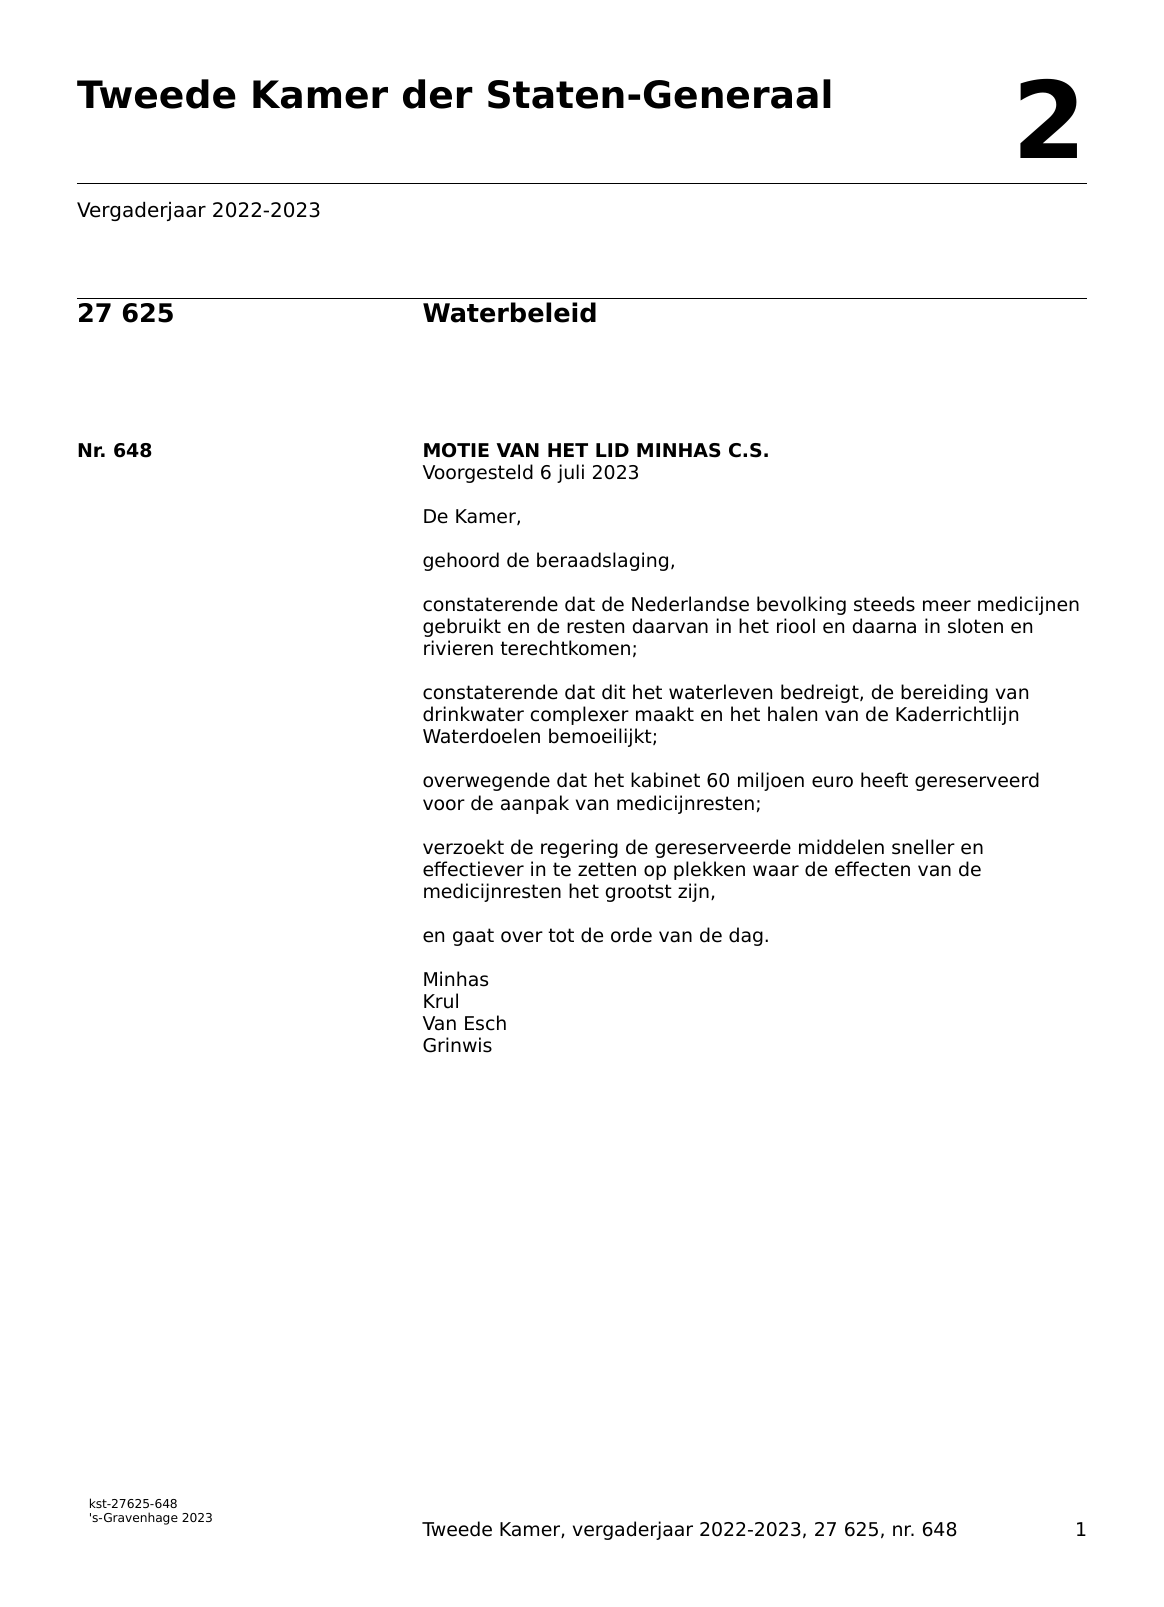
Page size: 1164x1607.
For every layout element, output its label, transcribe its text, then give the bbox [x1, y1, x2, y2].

text Minhas [422, 969, 1087, 991]
text constaterende dat dit het waterleven bedreigt, de bereiding van drinkwater complexer maakt en het halen van de Kaderrichtlijn Waterdoelen bemoeilijkt; [422, 682, 1087, 748]
text Krul [422, 991, 1087, 1013]
subtitle 27 625 Waterbeleid [77, 299, 1087, 329]
text gehoord de beraadslaging, [422, 550, 1087, 572]
text 's-Gravenhage 2023 [88, 1511, 323, 1525]
text constaterende dat de Nederlandse bevolking steeds meer medicijnen gebruikt en de resten daarvan in het riool en daarna in sloten en rivieren terechtkomen; [422, 594, 1087, 660]
subtitle Nr. 648 MOTIE VAN HET LID MINHAS C.S. [77, 440, 1087, 462]
table_cell Vergaderjaar 2022-2023 [77, 184, 1087, 298]
text overwegende dat het kabinet 60 miljoen euro heeft gereserveerd voor de aanpak van medicijnresten; [422, 770, 1087, 814]
text Grinwis [422, 1035, 1087, 1057]
text verzoekt de regering de gereserveerde middelen sneller en effectiever in te zetten op plekken waar de effecten van de medicijnresten het grootst zijn, [422, 837, 1087, 902]
text De Kamer, [422, 506, 1087, 528]
table_header Tweede Kamer der Staten-Generaal [77, 59, 886, 183]
table_header 2 [886, 59, 1087, 183]
text en gaat over tot de orde van de dag. [422, 925, 1087, 947]
text kst-27625-648 [88, 1497, 323, 1511]
text Voorgesteld 6 juli 2023 [422, 462, 1087, 484]
text Van Esch [422, 1013, 1087, 1035]
